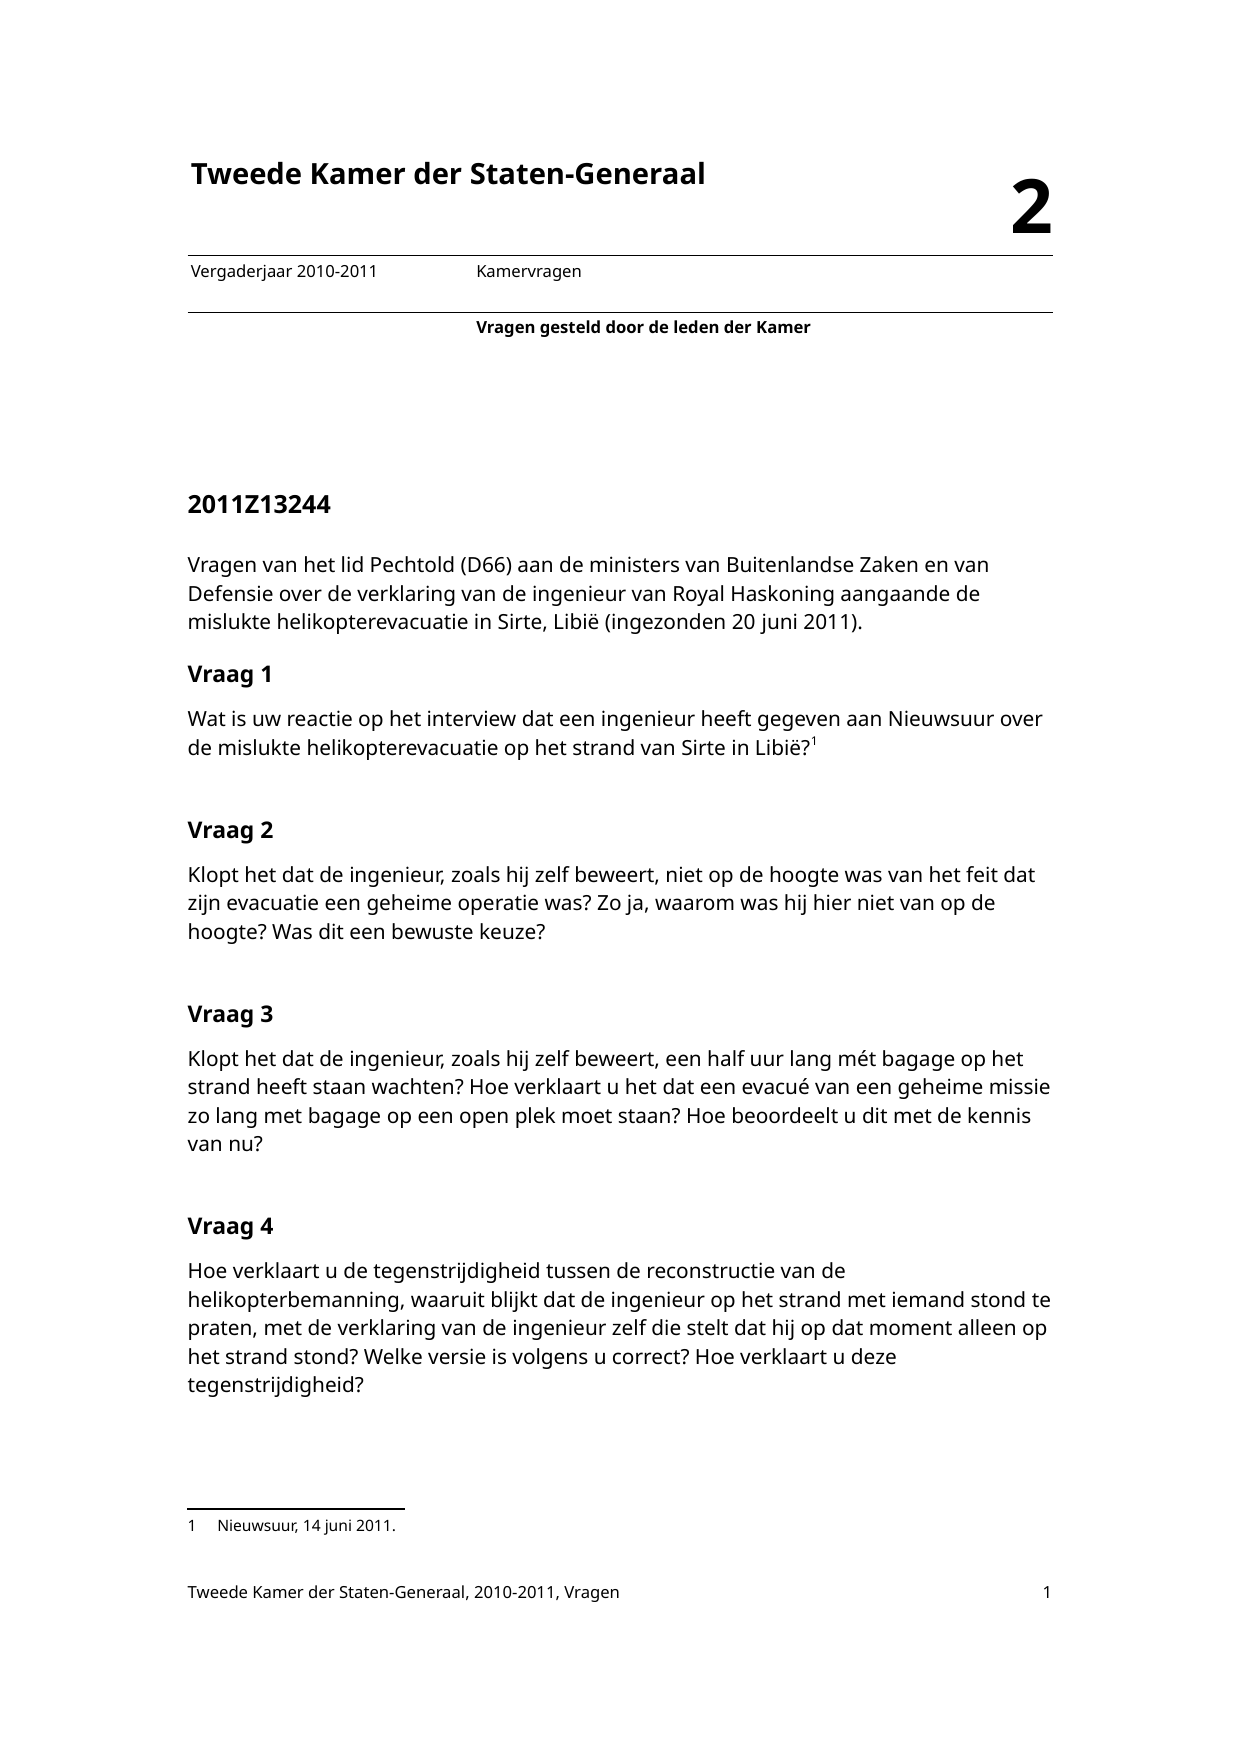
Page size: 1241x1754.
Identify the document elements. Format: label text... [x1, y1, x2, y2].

text Nieuwsuur, 14 juni 2011. [187, 1508, 1053, 1536]
table_header Tweede Kamer der Staten-Generaal [188, 150, 879, 255]
subtitle Vraag 3 [187, 998, 1053, 1029]
table_cell Vragen gesteld door de leden der Kamer [473, 313, 1053, 339]
text Vragen van het lid Pechtold (D66) aan de ministers van Buitenlandse Zaken en van Defensie over de verklaring van de ingenieur van Royal Haskoning aangaande de mislukte helikopterevacuatie in Sirte, Libië (ingezonden 20 juni 2011). [187, 550, 1053, 636]
table_cell Kamervragen [473, 256, 1053, 312]
text Klopt het dat de ingenieur, zoals hij zelf beweert, niet op de hoogte was van het feit dat zijn evacuatie een geheime operatie was? Zo ja, waarom was hij hier niet van op de hoogte? Was dit een bewuste keuze? [187, 860, 1053, 945]
text Wat is uw reactie op het interview dat een ingenieur heeft gegeven aan Nieuwsuur over de mislukte helikopterevacuatie op het strand van Sirte in Libië? [187, 704, 1053, 761]
text 2011Z13244 [187, 487, 1053, 521]
table_header 2 [880, 150, 1053, 255]
text Hoe verklaart u de tegenstrijdigheid tussen de reconstructie van de helikopterbemanning, waaruit blijkt dat de ingenieur op het strand met iemand stond te praten, met de verklaring van de ingenieur zelf die stelt dat hij op dat moment alleen op het strand stond? Welke versie is volgens u correct? Hoe verklaart u deze tegenstrijdigheid? [187, 1257, 1053, 1399]
text Klopt het dat de ingenieur, zoals hij zelf beweert, een half uur lang mét bagage op het strand heeft staan wachten? Hoe verklaart u het dat een evacué van een geheime missie zo lang met bagage op een open plek moet staan? Hoe beoordeelt u dit met de kennis van nu? [187, 1044, 1053, 1158]
subtitle Vraag 2 [187, 814, 1053, 845]
table_cell [188, 313, 473, 339]
subtitle Vraag 1 [187, 658, 1053, 689]
subtitle Vraag 4 [187, 1210, 1053, 1242]
table_cell Vergaderjaar 2010-2011 [188, 256, 473, 312]
